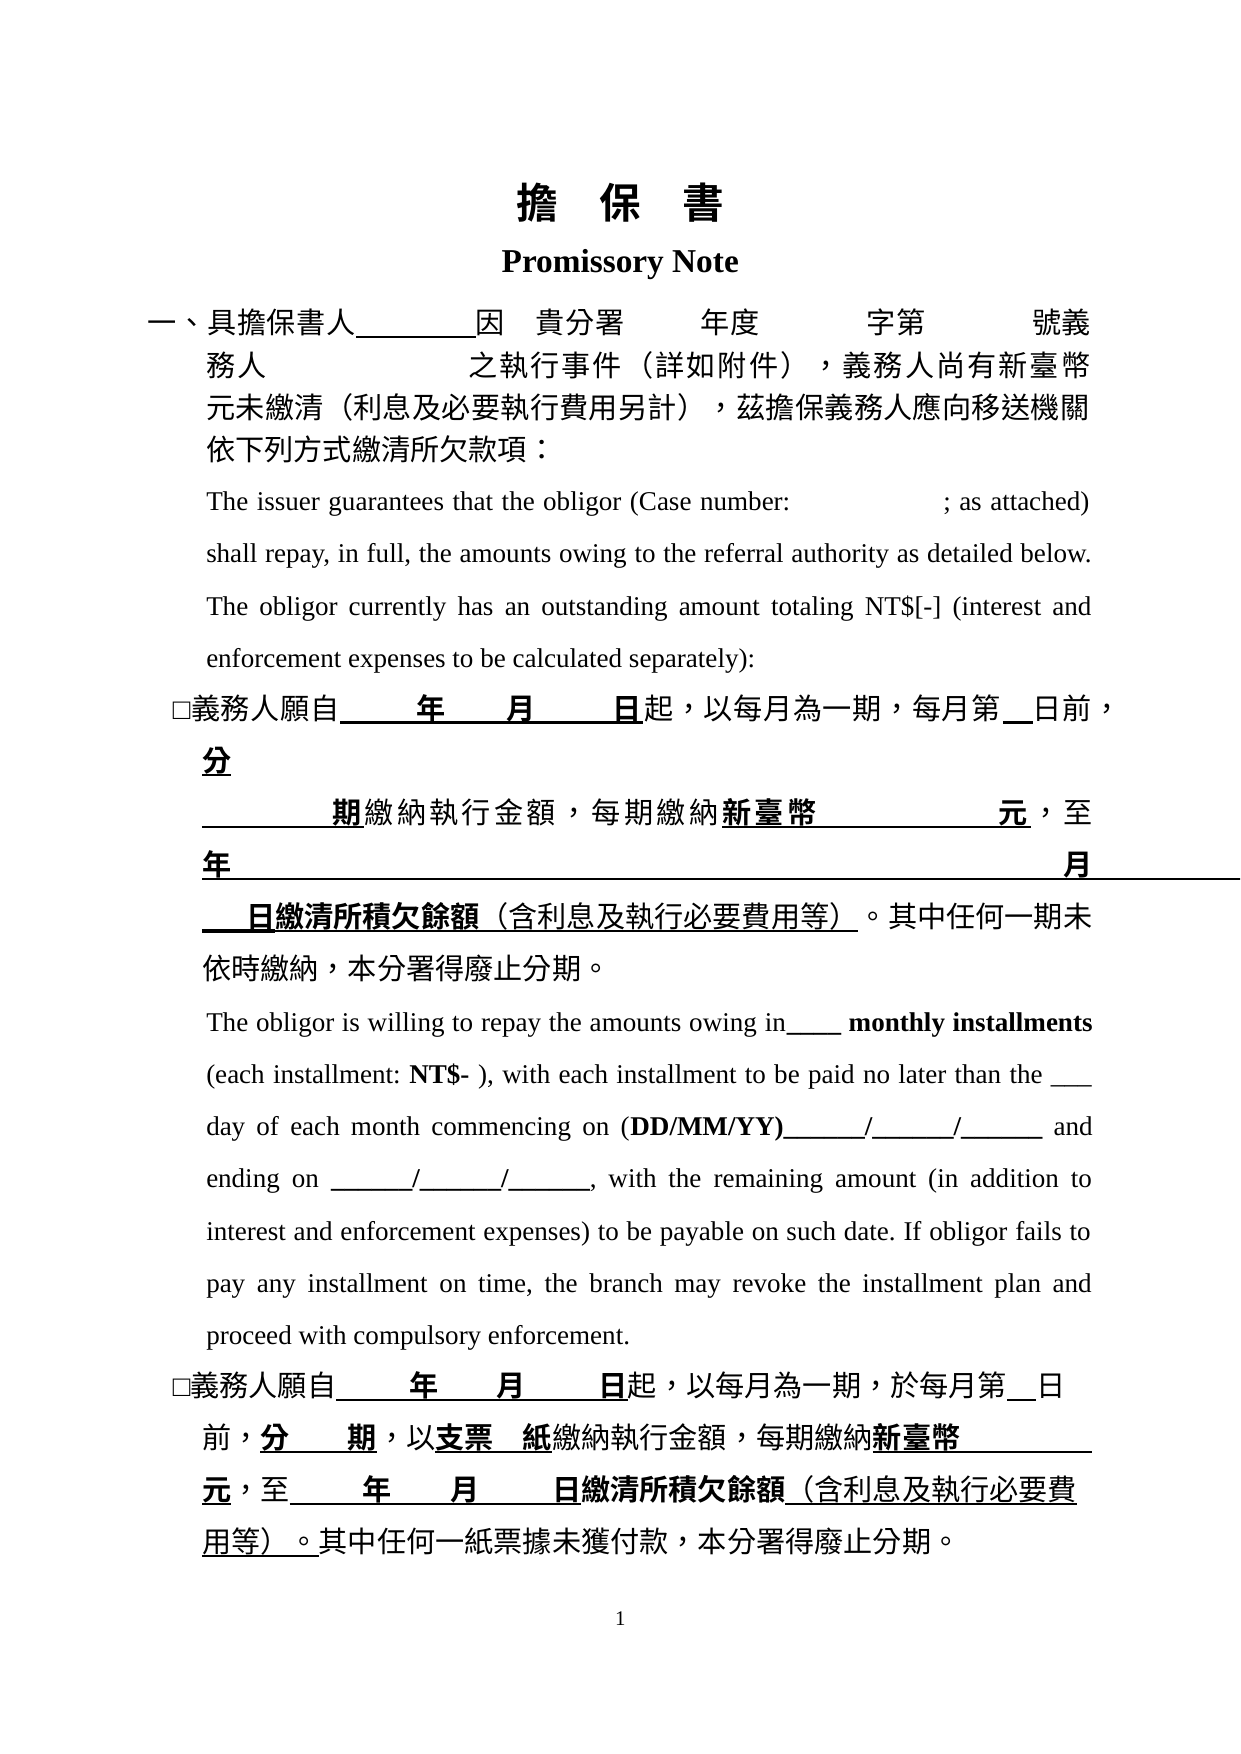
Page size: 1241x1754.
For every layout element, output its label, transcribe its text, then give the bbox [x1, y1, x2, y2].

text □義務人願自 年 月 日起，以每月為一期，每月第 日前，分 期繳納執行金額，每期繳納新臺幣 元，至 年 月 日繳清所積欠餘額（含利息及執行必要費用等）。其中任何一期未依時繳納，本分署得廢止分期。 [173, 677, 1093, 990]
text □義務人願自 年 月 日起，以每月為一期，於每月第 日前，分 期，以支票 紙繳納執行金額，每期繳納新臺幣 元，至 年 月 日繳清所積欠餘額（含利息及執行必要費用等）。其中任何一紙票據未獲付款，本分署得廢止分期。 [173, 1354, 1093, 1563]
text The obligor is willing to repay the amounts owing in____ monthly installments (each installment: NT$- ), with each installment to be paid no later than the ___ day of each month commencing on (DD/MM/YY)______/______/______ and ending on ______/______/______, with the remaining amount (in addition to interest and enforcement expenses) to be payable on such date. If obligor fails to pay any installment on time, the branch may revoke the installment plan and proceed with compulsory enforcement. [206, 990, 1093, 1354]
text Promissory Note [148, 239, 1093, 281]
text 一、具擔保書人 因 貴分署 年度 字第 號義務人 之執行事件（詳如附件），義務人尚有新臺幣 元未繳清（利息及必要執行費用另計），茲擔保義務人應向移送機關依下列方式繳清所欠款項： [148, 300, 1093, 469]
text The issuer guarantees that the obligor (Case number: ; as attached) shall repay, in full, the amounts owing to the referral authority as detailed below. The obligor currently has an outstanding amount totaling NT$[-] (interest and enforcement expenses to be calculated separately): [206, 469, 1093, 677]
text 擔 保 書 [148, 158, 1093, 221]
